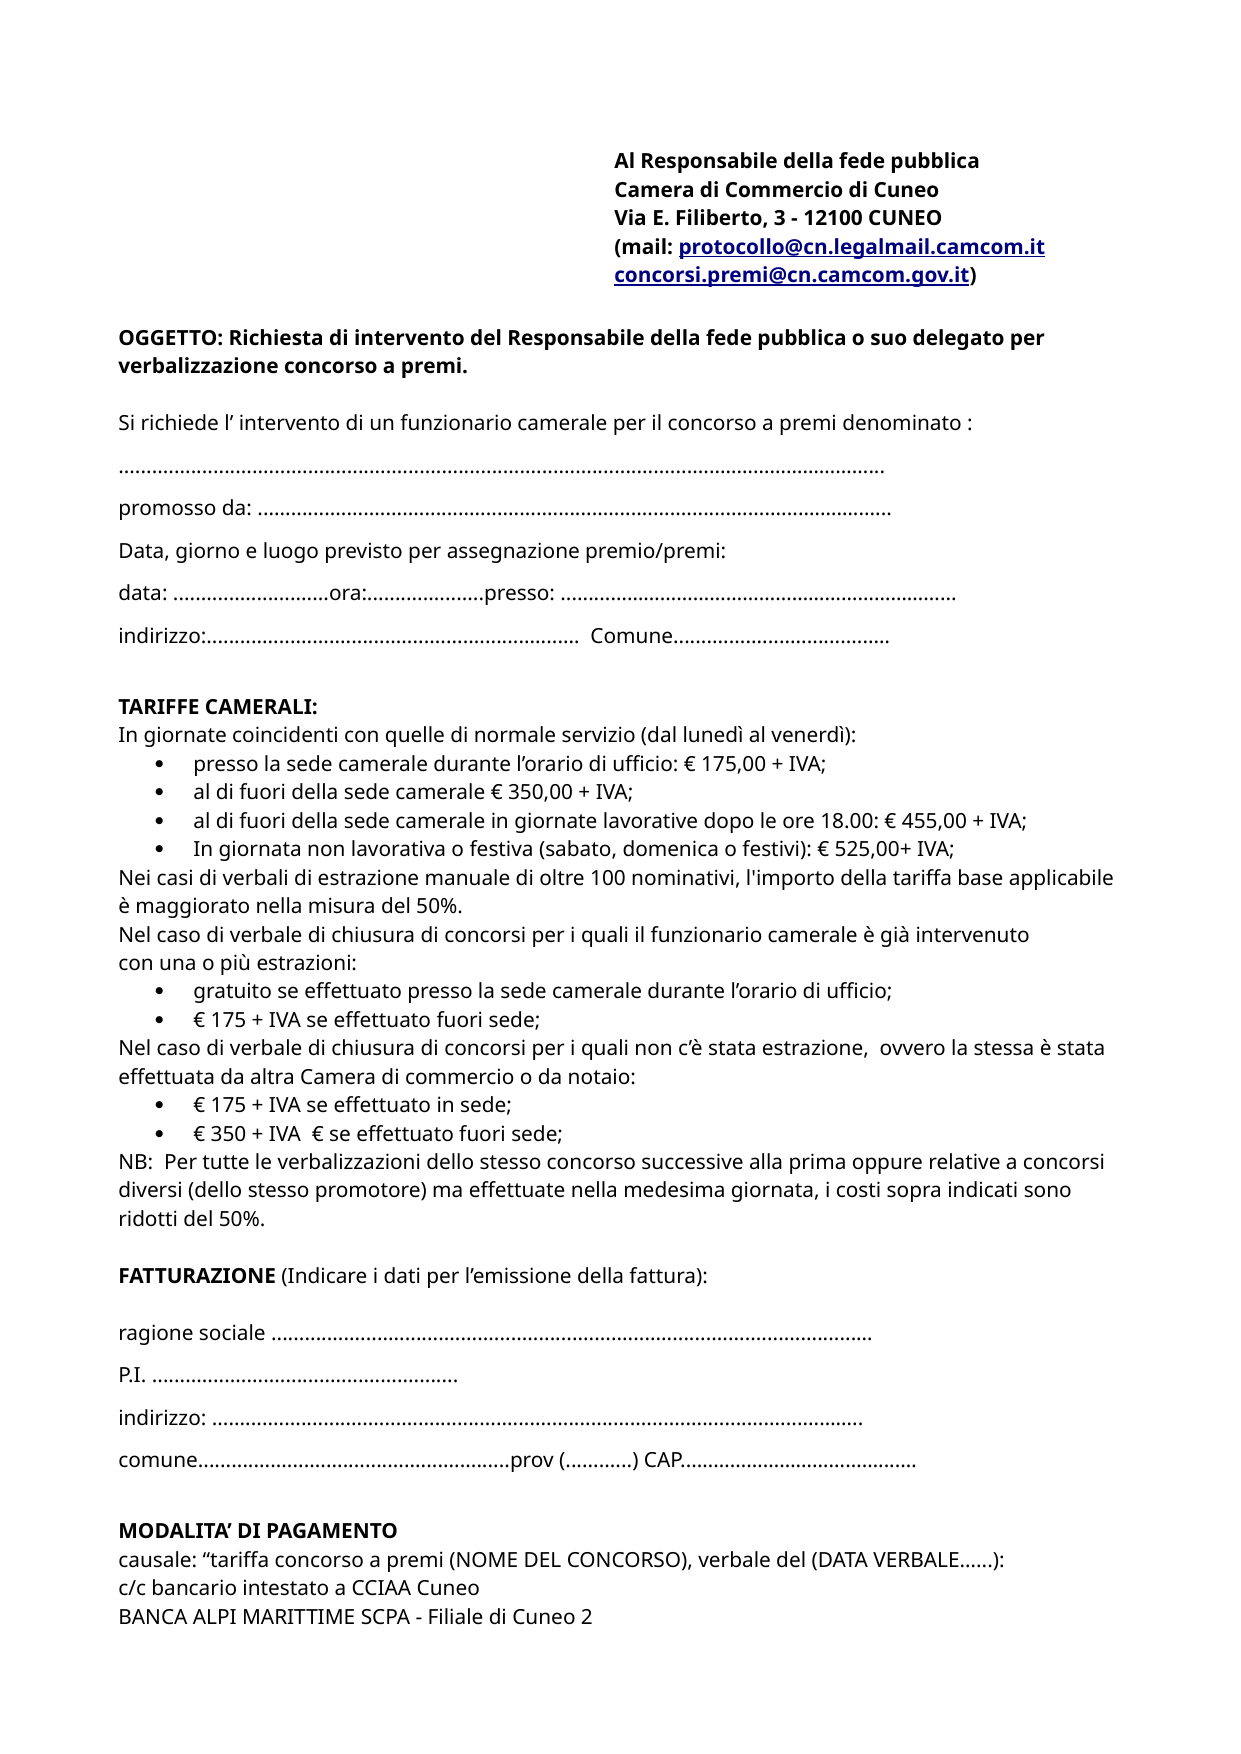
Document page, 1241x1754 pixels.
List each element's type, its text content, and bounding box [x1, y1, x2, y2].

text c/c bancario intestato a CCIAA Cuneo [118, 1573, 1122, 1602]
list al di fuori della sede camerale € 350,00 + IVA; [156, 777, 1122, 806]
text data: ............................ora:.....................presso: .........……………………………………………………... [118, 578, 1122, 607]
text FATTURAZIONE (Indicare i dati per l’emissione della fattura): [118, 1261, 1122, 1289]
text (mail: protocollo@cn.legalmail.camcom.it [614, 232, 1122, 260]
list In giornata non lavorativa o festiva (sabato, domenica o festivi): € 525,00+ IVA; [156, 834, 1122, 863]
text comune........................................................prov (............) CAP...……………………………....… [118, 1446, 1122, 1474]
text Al Responsabile della fede pubblica [614, 147, 1122, 175]
list € 175 + IVA se effettuato in sede; [156, 1090, 1122, 1119]
list al di fuori della sede camerale in giornate lavorative dopo le ore 18.00: € 455,00 + IVA; [156, 806, 1122, 834]
text ragione sociale .........................................................................................................… [118, 1318, 1122, 1346]
text NB: Per tutte le verbalizzazioni dello stesso concorso successive alla prima oppure relative a concorsi diversi (dello stesso promotore) ma effettuate nella medesima giornata, i costi sopra indicati sono ridotti del 50%. [118, 1147, 1122, 1232]
text OGGETTO: Richiesta di intervento del Responsabile della fede pubblica o suo delegato per verbalizzazione concorso a premi. [118, 323, 1122, 380]
text con una o più estrazioni: [118, 948, 1122, 977]
text Data, giorno e luogo previsto per assegnazione premio/premi: [118, 536, 1122, 564]
text TARIFFE CAMERALI: [118, 692, 1122, 721]
text promosso da: ..................................................................................................………....... [118, 493, 1122, 522]
text MODALITA’ DI PAGAMENTO [118, 1517, 1122, 1545]
list presso la sede camerale durante l’orario di ufficio: € 175,00 + IVA; [156, 749, 1122, 777]
text Si richiede l’ intervento di un funzionario camerale per il concorso a premi denominato : [118, 408, 1122, 437]
text indirizzo: .............................................................................................................…….. [118, 1403, 1122, 1431]
text indirizzo:................................................................… Comune....................................… [118, 621, 1122, 649]
list € 350 + IVA € se effettuato fuori sede; [156, 1119, 1122, 1147]
text concorsi.premi@cn.camcom.gov.it) [614, 260, 1122, 289]
text causale: “tariffa concorso a premi (NOME DEL CONCORSO), verbale del (DATA VERBALE…...): [118, 1545, 1122, 1573]
text Nei casi di verbali di estrazione manuale di oltre 100 nominativi, l'importo della tariffa base applicabile è maggiorato nella misura del 50%. [118, 863, 1122, 920]
text Nel caso di verbale di chiusura di concorsi per i quali non c’è stata estrazione, ovvero la stessa è stata effettuata da altra Camera di commercio o da notaio: [118, 1033, 1122, 1090]
text BANCA ALPI MARITTIME SCPA - Filiale di Cuneo 2 [118, 1602, 1122, 1630]
list gratuito se effettuato presso la sede camerale durante l’orario di ufficio; [156, 977, 1122, 1005]
text Via E. Filiberto, 3 - 12100 CUNEO [614, 203, 1122, 232]
text P.I. ....................................................... [118, 1360, 1122, 1389]
text In giornate coincidenti con quelle di normale servizio (dal lunedì al venerdì): [118, 721, 1122, 749]
text Nel caso di verbale di chiusura di concorsi per i quali il funzionario camerale è già intervenuto [118, 920, 1122, 948]
list € 175 + IVA se effettuato fuori sede; [156, 1005, 1122, 1033]
text Camera di Commercio di Cuneo [614, 175, 1122, 203]
text ............................................................................................................………………………... [118, 451, 1122, 479]
